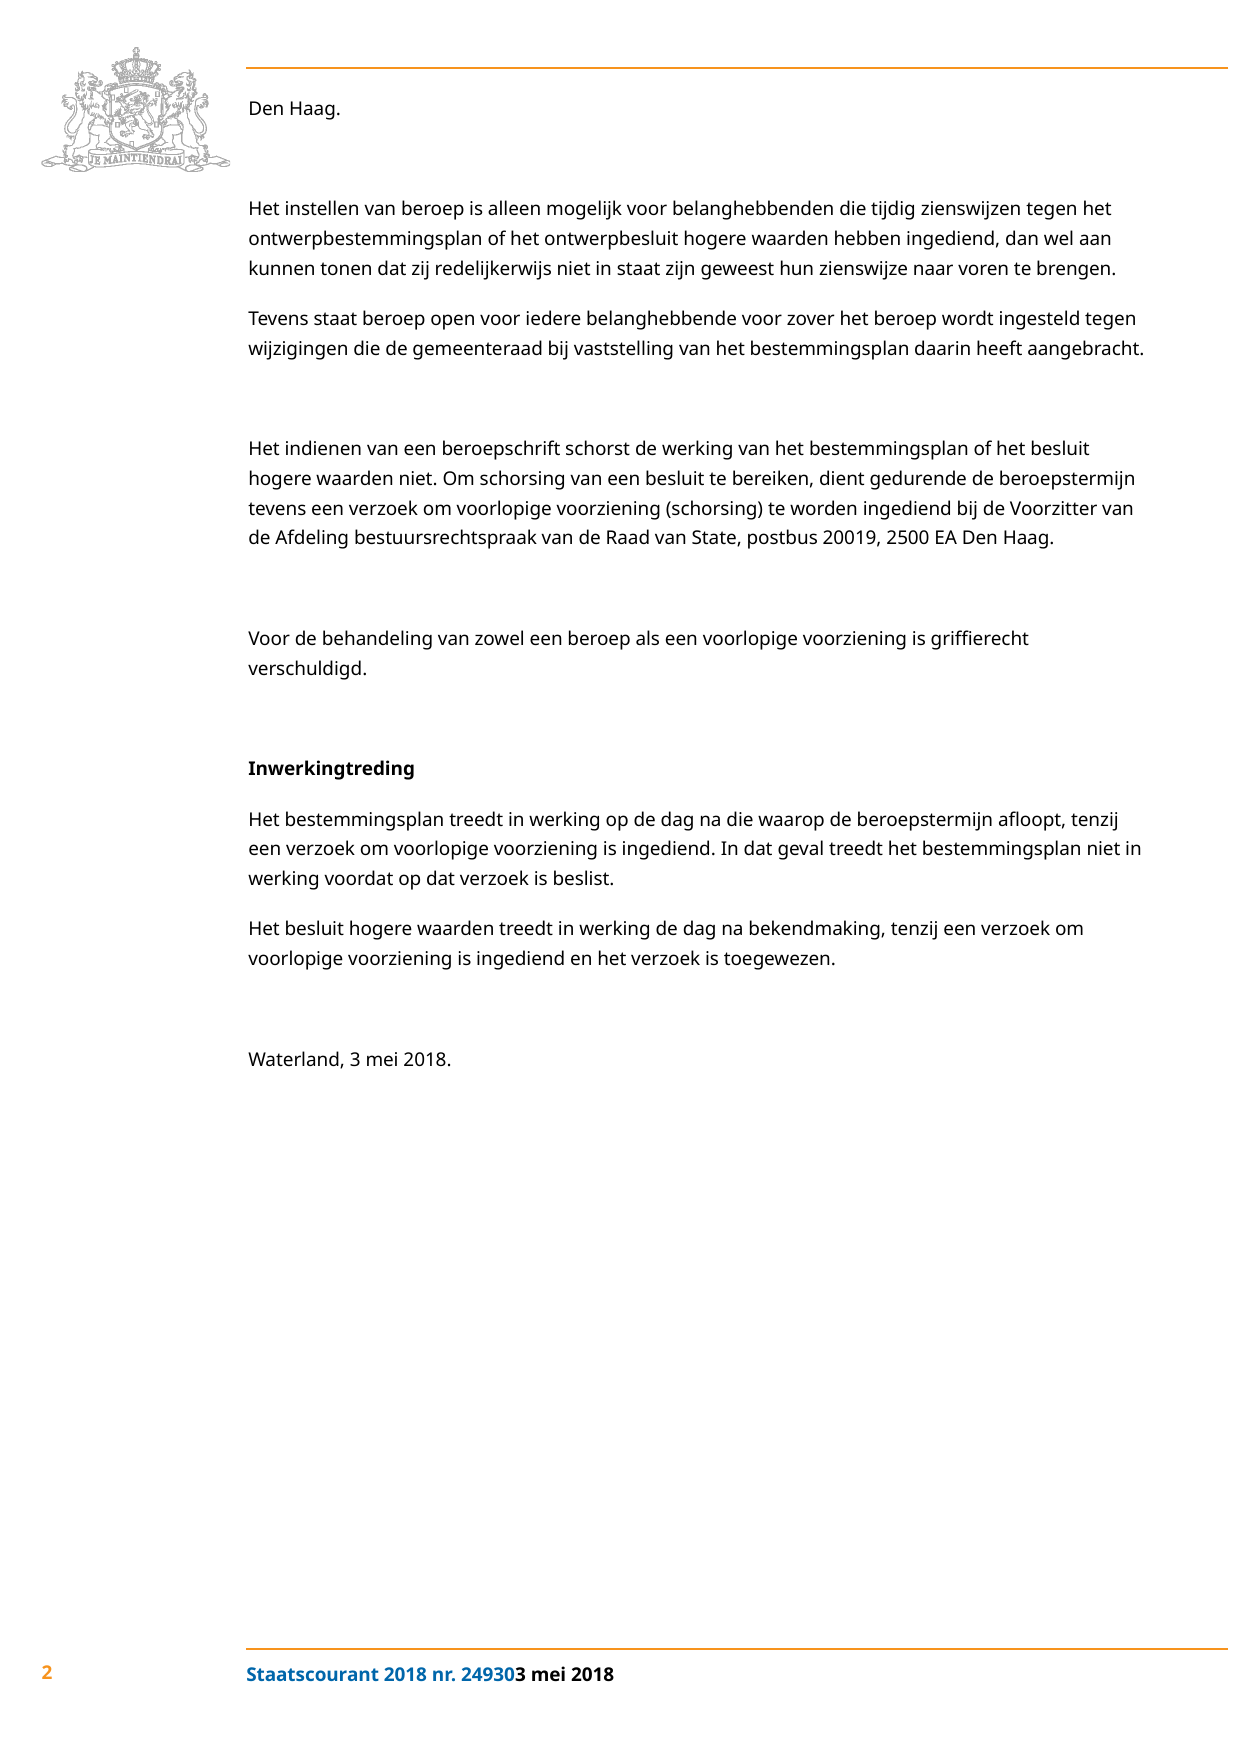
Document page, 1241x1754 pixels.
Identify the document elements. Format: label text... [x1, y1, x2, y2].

text Waterland, 3 mei 2018. [248, 1046, 1152, 1072]
picture [41, 47, 231, 172]
text Inwerkingtreding [248, 756, 1152, 781]
text Tevens staat beroep open voor iedere belanghebbende voor zover het beroep wordt ingesteld tegen wijzigingen die de gemeenteraad bij vaststelling van het bestemmingsplan daarin heeft aangebracht. [248, 305, 1152, 361]
text Het indienen van een beroepschrift schorst de werking van het bestemmingsplan of het besluit hogere waarden niet. Om schorsing van een besluit te bereiken, dient gedurende de beroepstermijn tevens een verzoek om voorlopige voorziening (schorsing) te worden ingediend bij de Voorzitter van de Afdeling bestuursrechtspraak van de Raad van State, postbus 20019, 2500 EA Den Haag. [248, 436, 1152, 550]
text Het bestemmingsplan treedt in werking op de dag na die waarop de beroepstermijn afloopt, tenzij een verzoek om voorlopige voorziening is ingediend. In dat geval treedt het bestemmingsplan niet in werking voordat op dat verzoek is beslist. [248, 806, 1152, 891]
text Voor de behandeling van zowel een beroep als een voorlopige voorziening is griffierecht verschuldigd. [248, 625, 1152, 681]
text Den Haag. [248, 95, 1152, 121]
text Het besluit hogere waarden treedt in werking de dag na bekendmaking, tenzij een verzoek om voorlopige voorziening is ingediend en het verzoek is toegewezen. [248, 916, 1152, 971]
text Het instellen van beroep is alleen mogelijk voor belanghebbenden die tijdig zienswijzen tegen het ontwerpbestemmingsplan of het ontwerpbesluit hogere waarden hebben ingediend, dan wel aan kunnen tonen dat zij redelijkerwijs niet in staat zijn geweest hun zienswijze naar voren te brengen. [248, 196, 1152, 281]
